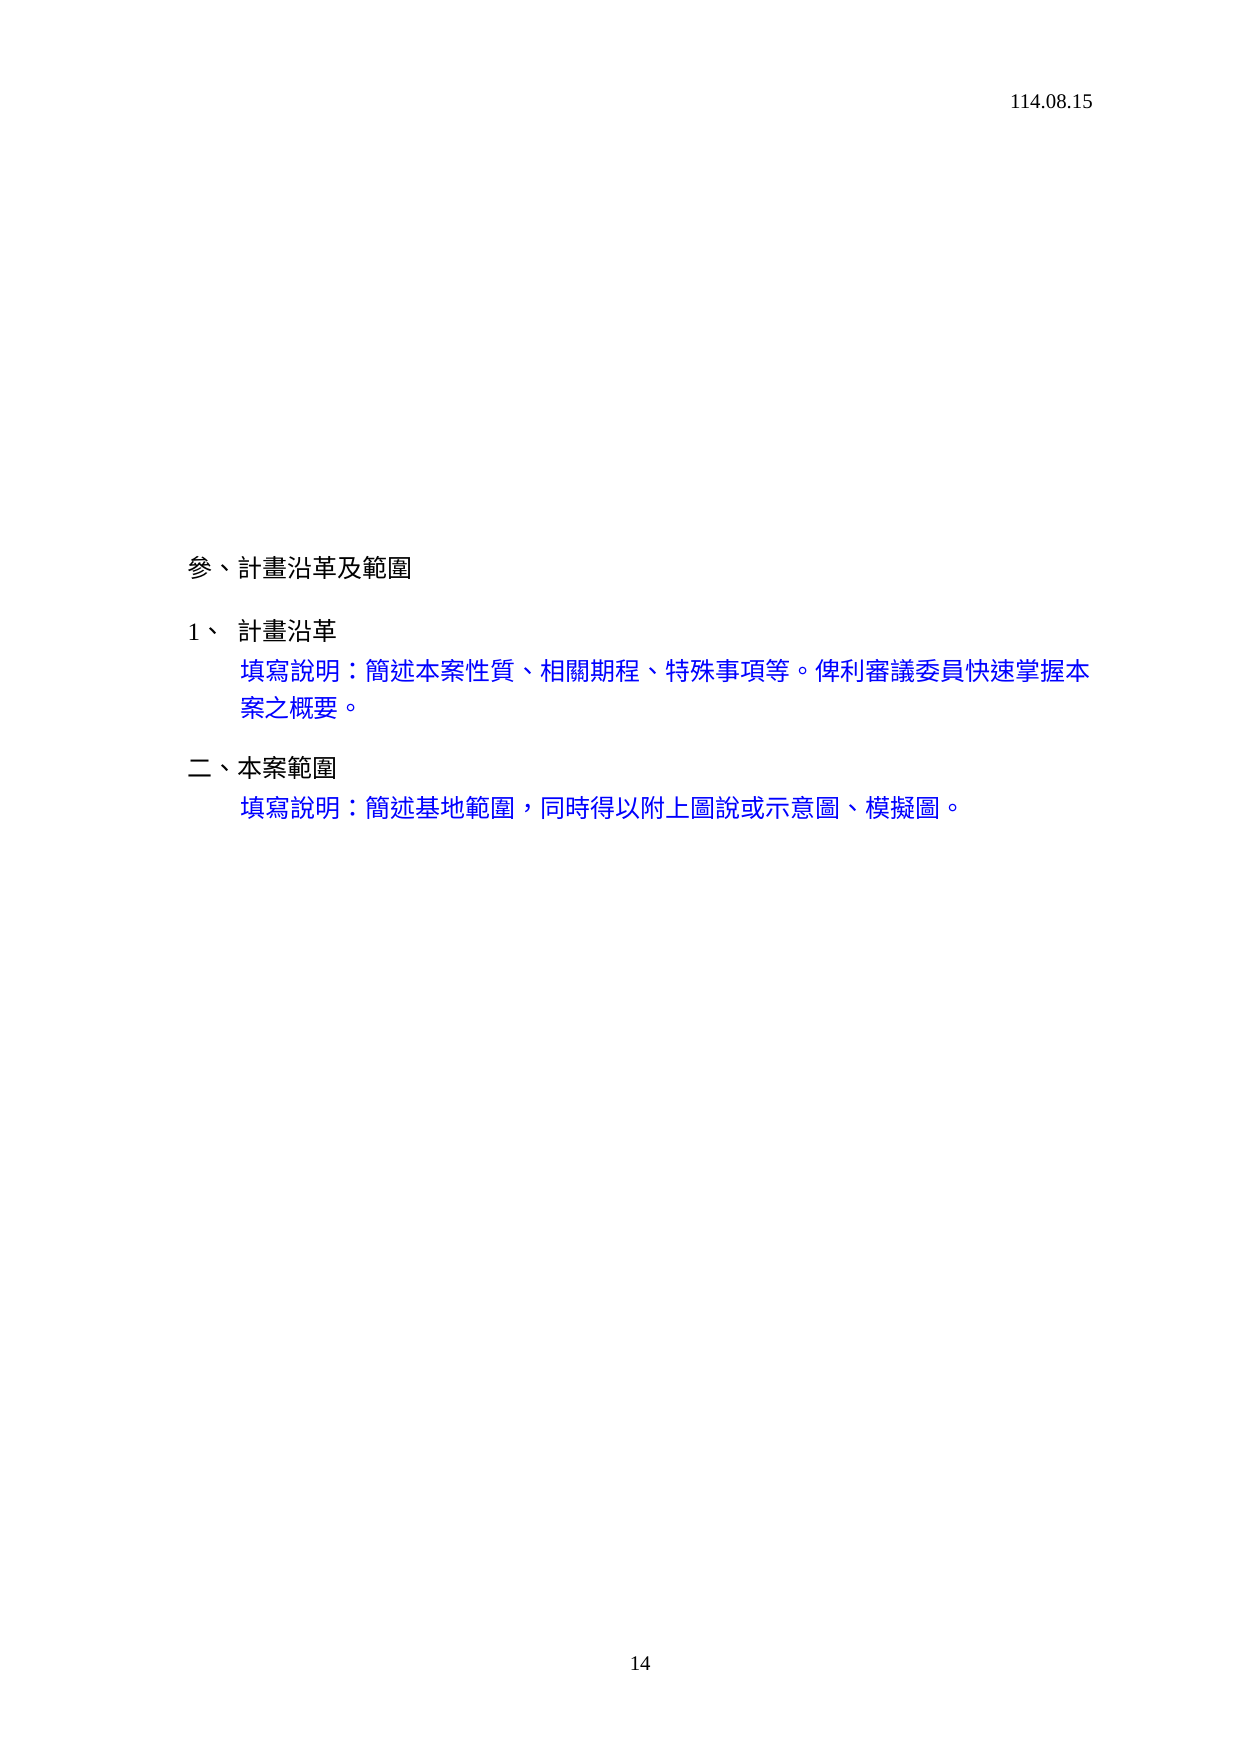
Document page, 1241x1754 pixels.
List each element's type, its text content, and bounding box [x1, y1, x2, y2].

text 填寫說明：簡述本案性質、相關期程、特殊事項等。俾利審議委員快速掌握本案之概要。 [240, 650, 1092, 725]
text 參、計畫沿革及範圍 [187, 525, 1092, 588]
text 二、本案範圍 [187, 725, 1092, 788]
text 填寫說明：簡述基地範圍，同時得以附上圖說或示意圖、模擬圖。 [240, 788, 1092, 825]
list 計畫沿革 [187, 588, 1092, 650]
